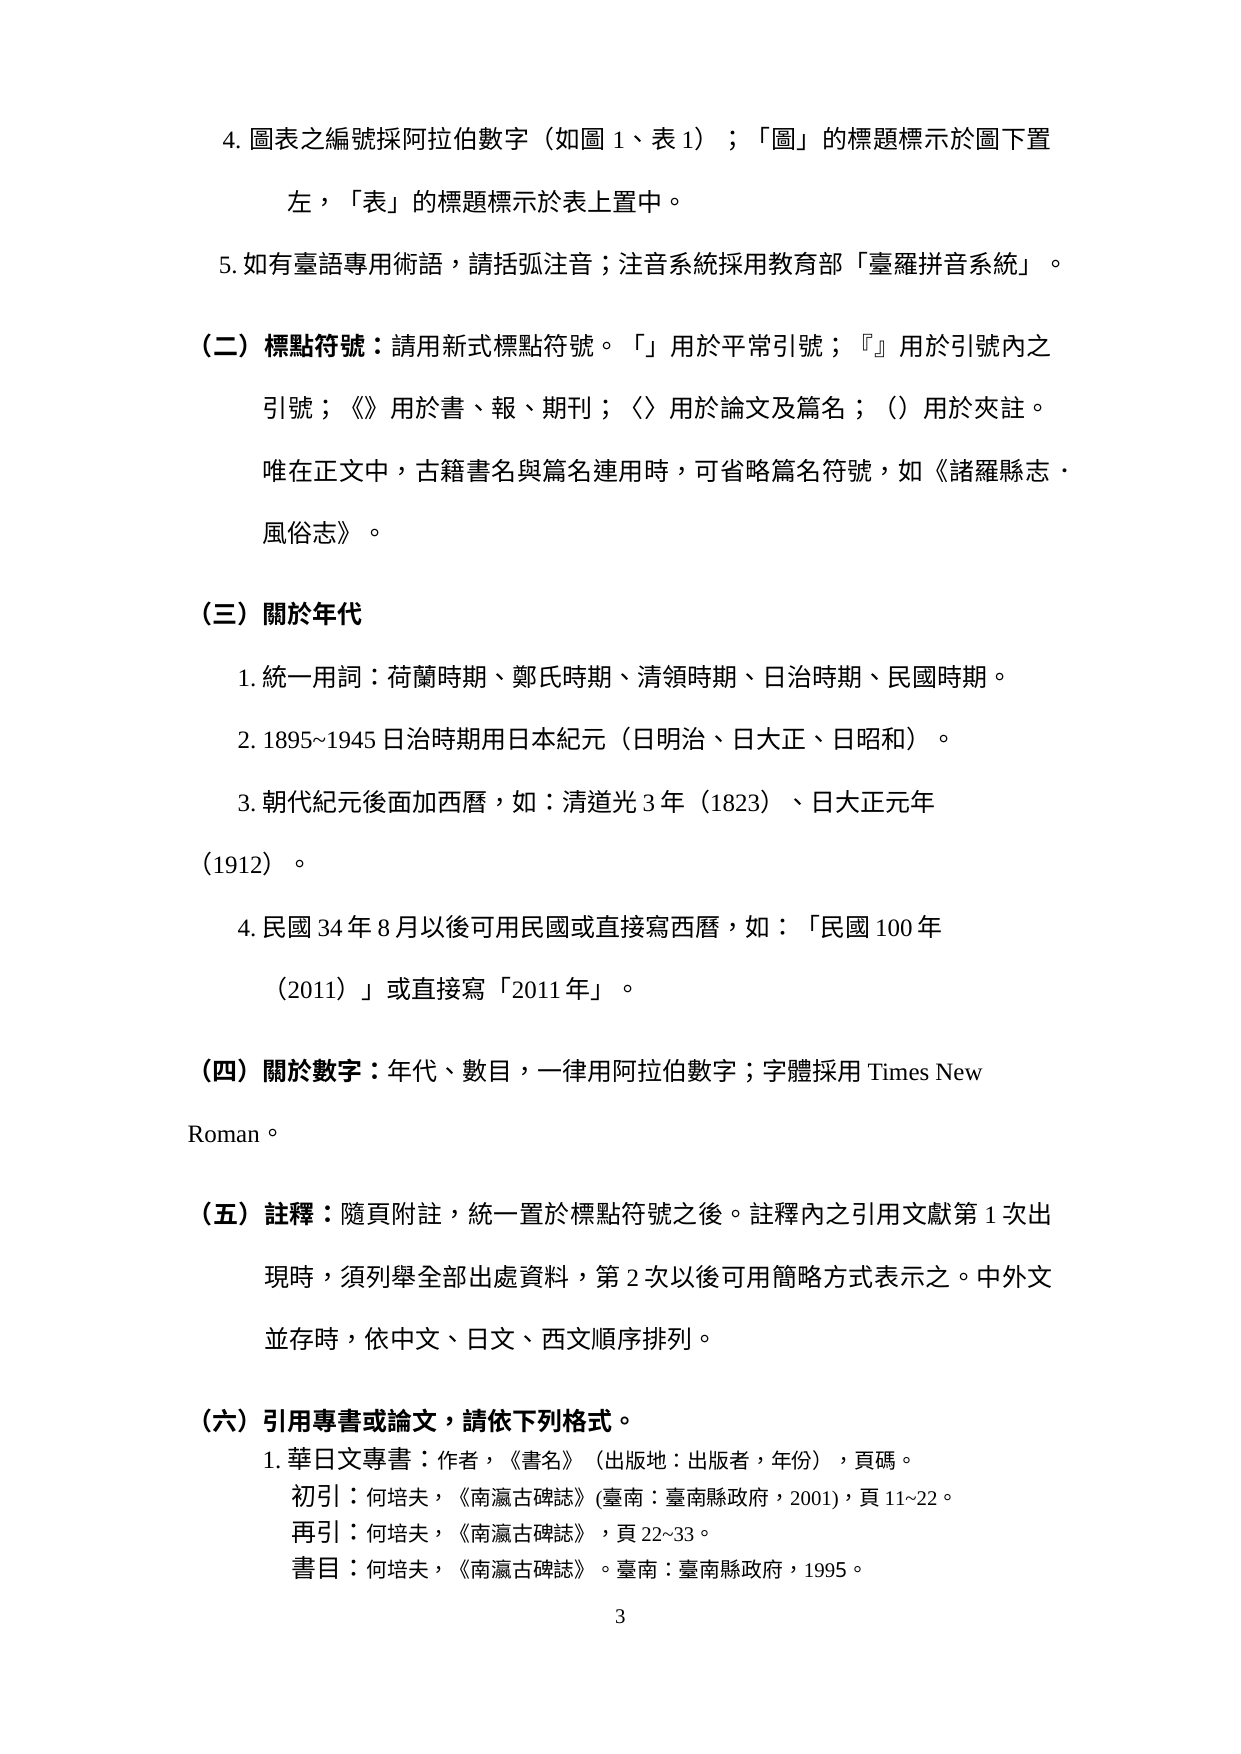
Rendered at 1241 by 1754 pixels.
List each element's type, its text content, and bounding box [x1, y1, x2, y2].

text 1. 華日文專書：作者，《書名》（出版地：出版者，年份），頁碼。 [225, 1440, 1053, 1476]
text （三）關於年代 [187, 571, 1053, 634]
text 5. 如有臺語專用術語，請括弧注音；注音系統採用教育部「臺羅拼音系統」。 [187, 221, 1053, 284]
text 初引：何培夫，《南瀛古碑誌》(臺南：臺南縣政府，2001)，頁11~22。 [187, 1476, 1053, 1512]
text 書目：何培夫，《南瀛古碑誌》。臺南：臺南縣政府，1995。 [187, 1549, 1053, 1585]
text 4. 圖表之編號採阿拉伯數字（如圖1、表1）；「圖」的標題標示於圖下置左，「表」的標題標示於表上置中。 [187, 96, 1053, 221]
text 4. 民國34年8月以後可用民國或直接寫西曆，如：「民國100年（2011）」或直接寫「2011年」。 [237, 884, 1053, 1009]
text （二）標點符號：請用新式標點符號。「」用於平常引號；『』用於引號內之引號；《》用於書、報、期刊；〈〉用於論文及篇名；（）用於夾註。唯在正文中，古籍書名與篇名連用時，可省略篇名符號，如《諸羅縣志．風俗志》。 [187, 302, 1053, 552]
text （五）註釋：隨頁附註，統一置於標點符號之後。註釋內之引用文獻第1次出現時，須列舉全部出處資料，第2次以後可用簡略方式表示之。中外文並存時，依中文、日文、西文順序排列。 [187, 1171, 1053, 1359]
text 1. 統一用詞：荷蘭時期、鄭氏時期、清領時期、日治時期、民國時期。 [187, 634, 1053, 696]
text （六）引用專書或論文，請依下列格式。 [187, 1377, 1053, 1440]
text 3. 朝代紀元後面加西曆，如：清道光3年（1823）、日大正元年（1912）。 [187, 759, 1053, 884]
text （四）關於數字：年代、數目，一律用阿拉伯數字；字體採用Times New Roman。 [187, 1027, 1053, 1152]
text 再引：何培夫，《南瀛古碑誌》，頁22~33。 [187, 1512, 1053, 1549]
text 2. 1895~1945日治時期用日本紀元（日明治、日大正、日昭和）。 [237, 696, 1053, 759]
